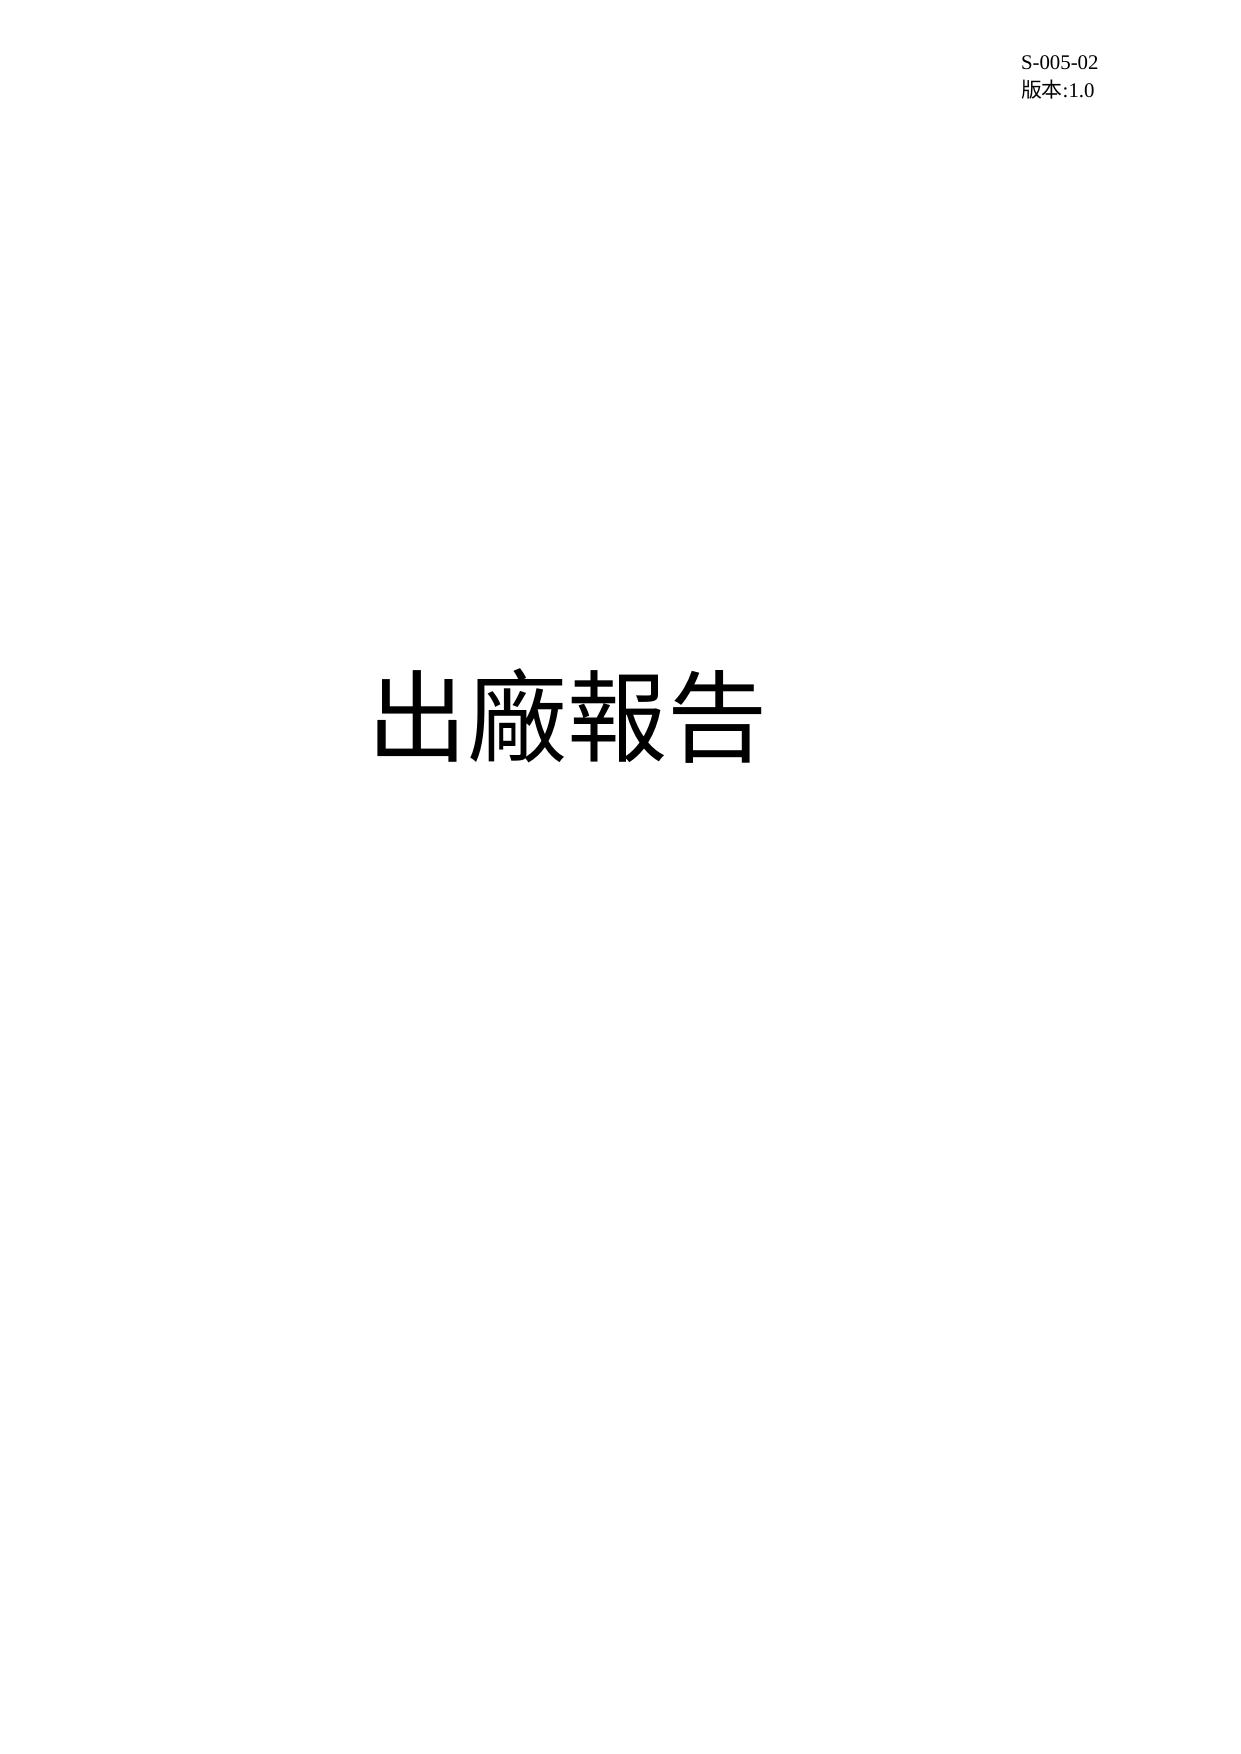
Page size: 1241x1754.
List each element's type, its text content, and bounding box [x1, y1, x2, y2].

text 出廠報告 [148, 671, 986, 775]
